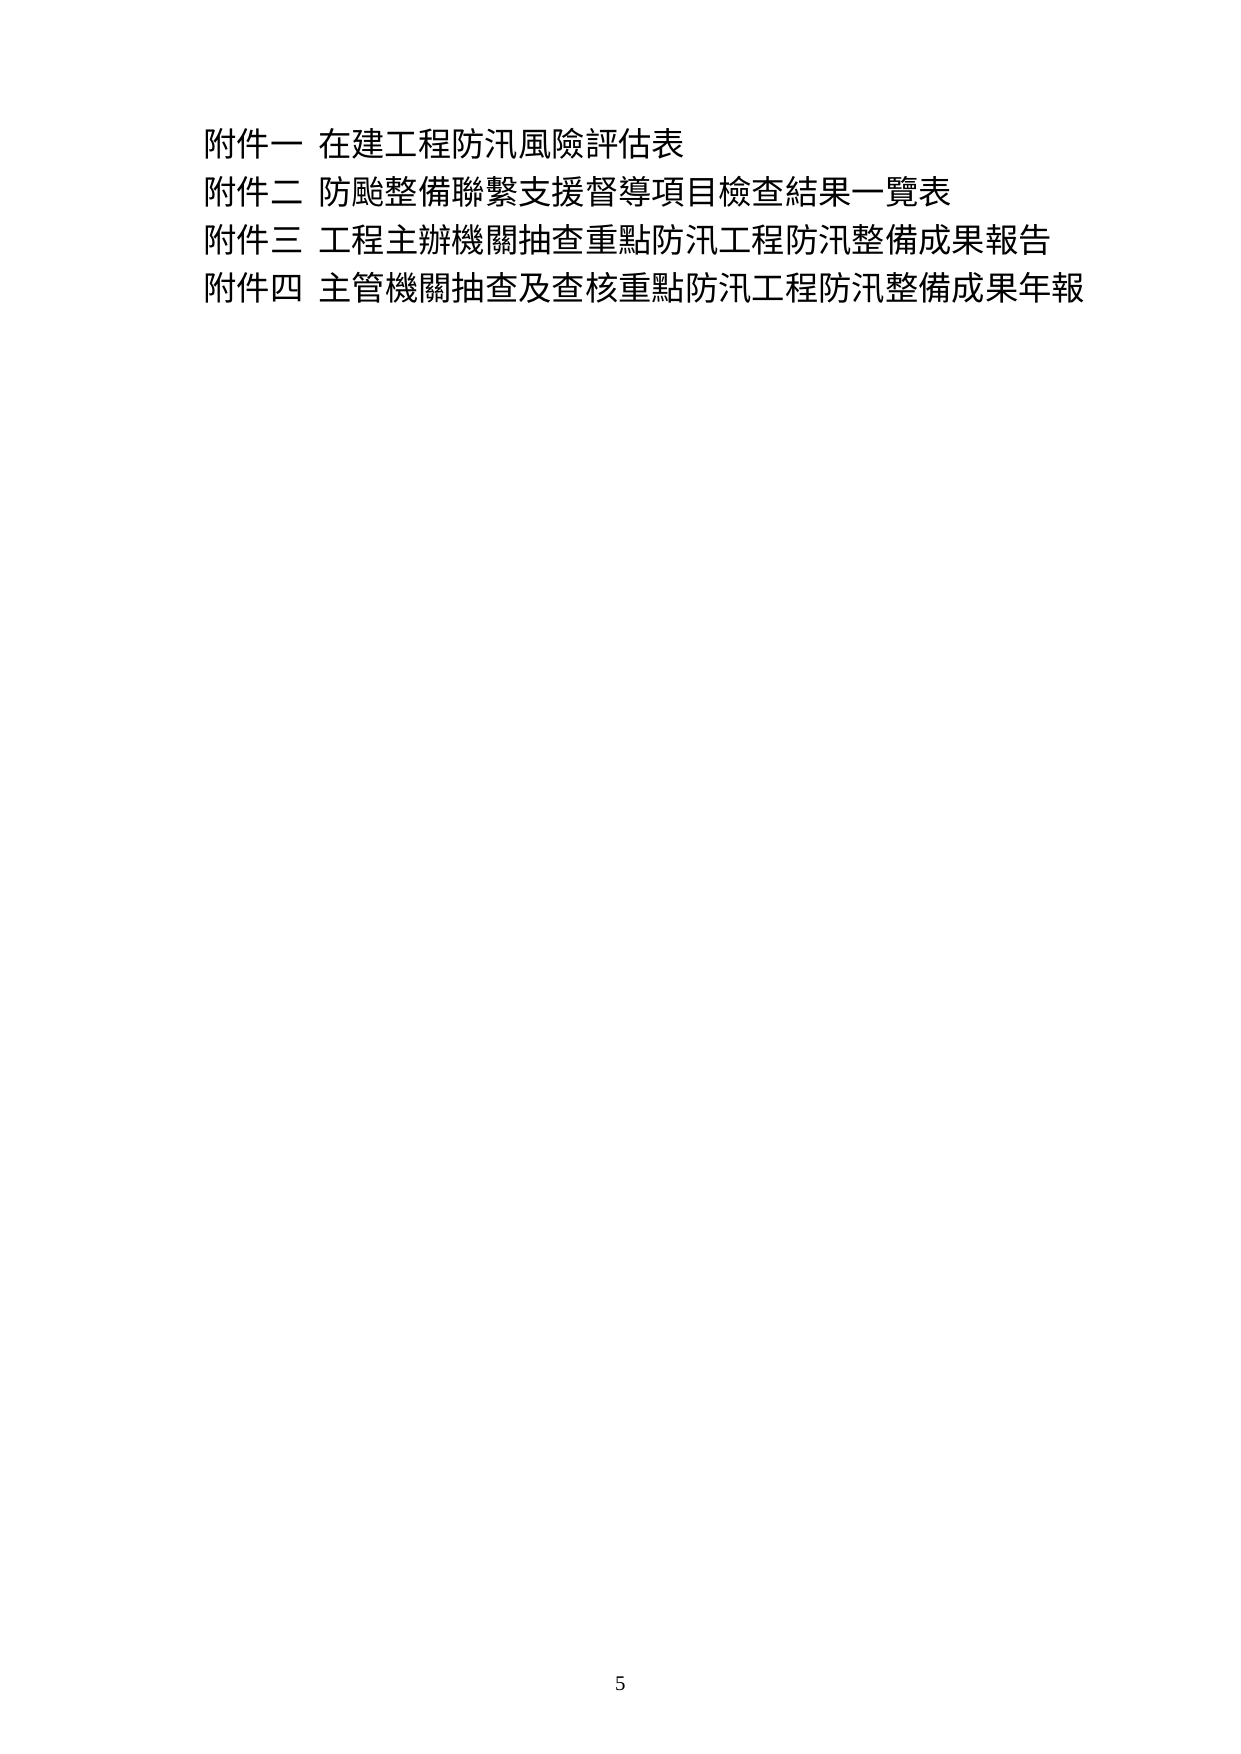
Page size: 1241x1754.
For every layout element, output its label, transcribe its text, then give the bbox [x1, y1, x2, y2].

text 附件一 在建工程防汛風險評估表 [203, 118, 1104, 166]
text 附件四 主管機關抽查及查核重點防汛工程防汛整備成果年報 [203, 262, 1104, 310]
text 附件三 工程主辦機關抽查重點防汛工程防汛整備成果報告 [203, 214, 1104, 262]
text 附件二 防颱整備聯繫支援督導項目檢查結果一覽表 [203, 166, 1104, 214]
